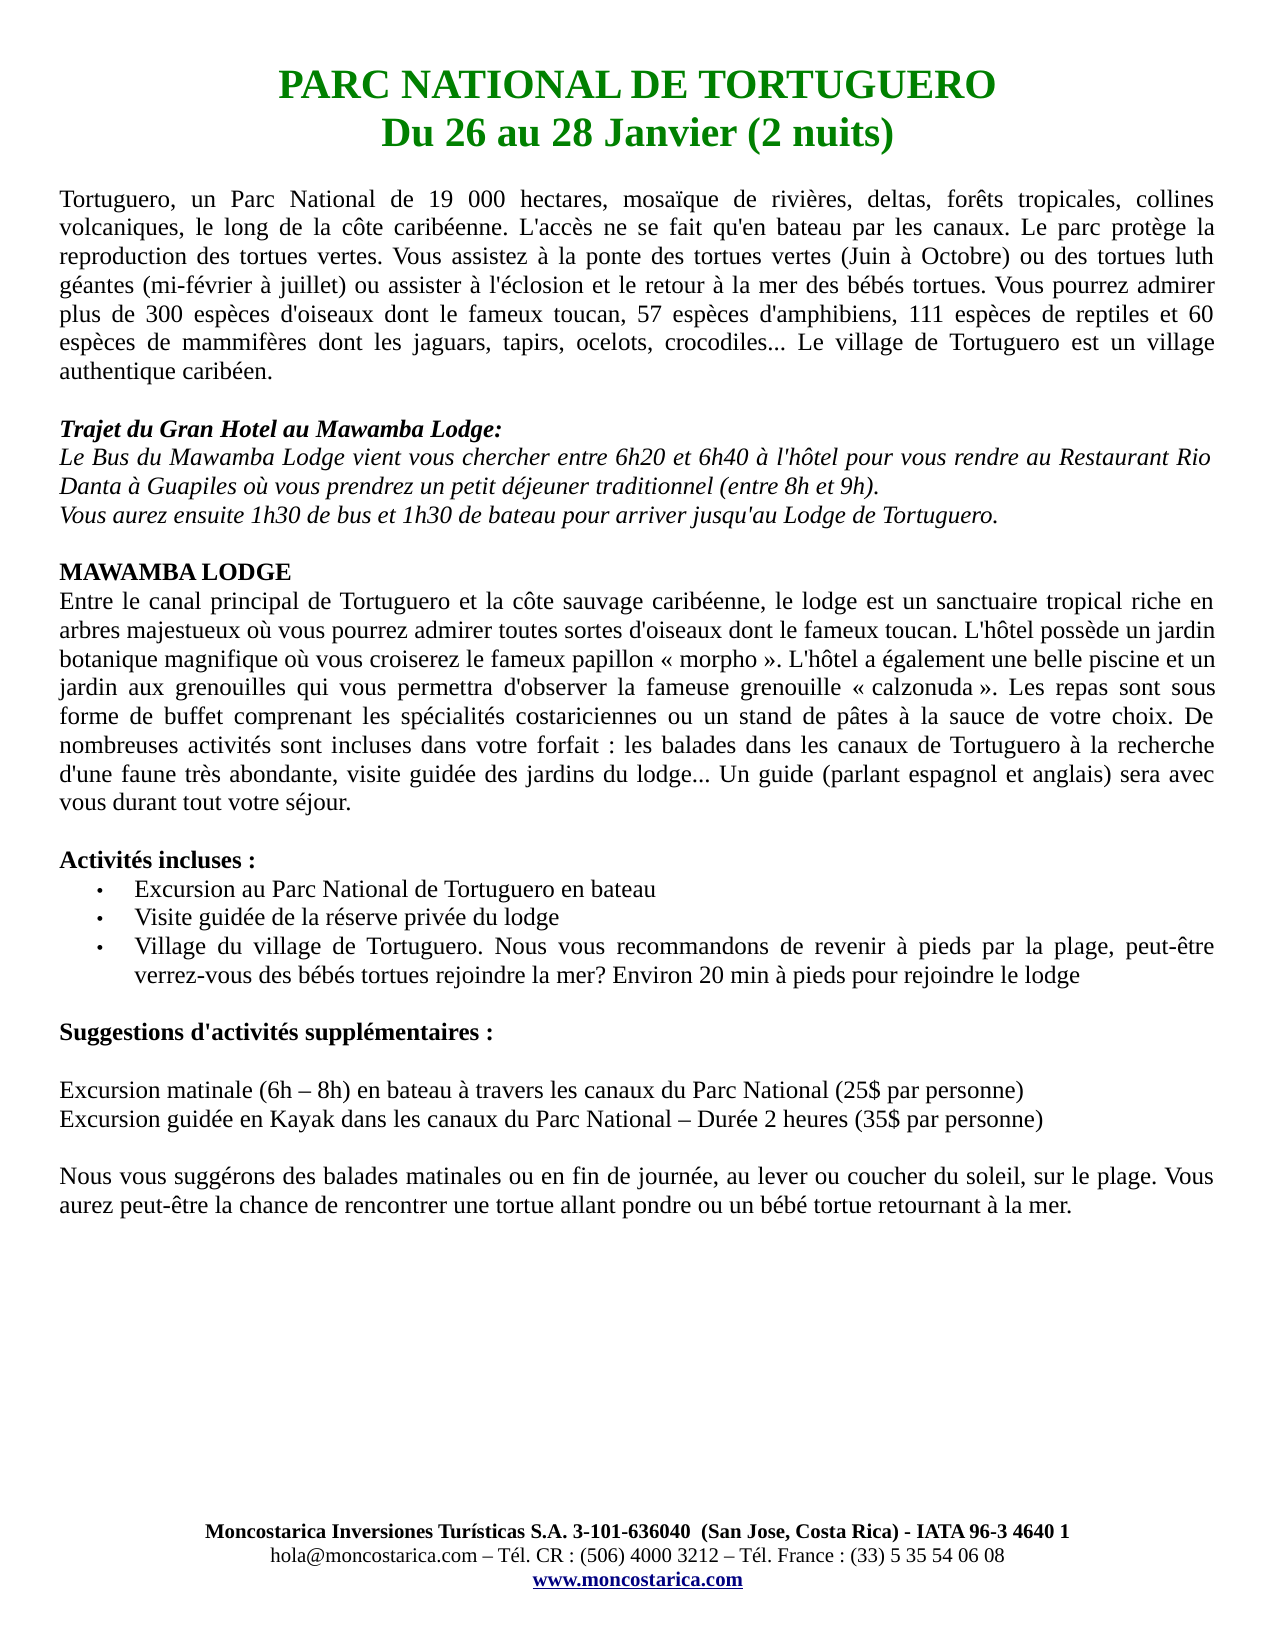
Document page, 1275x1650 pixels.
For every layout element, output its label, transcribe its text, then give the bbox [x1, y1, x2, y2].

list Excursion au Parc National de Tortuguero en bateau [97, 874, 1216, 902]
text Tortuguero, un Parc National de 19 000 hectares, mosaïque de rivières, deltas, forêts tropicales, collines volcaniques, le long de la côte caribéenne. L'accès ne se fait qu'en bateau par les canaux. Le parc protège la reproduction des tortues vertes. Vous assistez à la ponte des tortues vertes (Juin à Octobre) ou des tortues luth géantes (mi-février à juillet) ou assister à l'éclosion et le retour à la mer des bébés tortues. Vous pourrez admirer plus de 300 espèces d'oiseaux dont le fameux toucan, 57 espèces d'amphibiens, 111 espèces de reptiles et 60 espèces de mammifères dont les jaguars, tapirs, ocelots, crocodiles... Le village de Tortuguero est un village authentique caribéen. [59, 184, 1216, 385]
text Du 26 au 28 Janvier (2 nuits) [59, 107, 1216, 155]
text Suggestions d'activités supplémentaires : [59, 1017, 1216, 1046]
list Visite guidée de la réserve privée du lodge [97, 902, 1216, 931]
text Excursion guidée en Kayak dans les canaux du Parc National – Durée 2 heures (35$ par personne) [59, 1104, 1216, 1132]
text Le Bus du Mawamba Lodge vient vous chercher entre 6h20 et 6h40 à l'hôtel pour vous rendre au Restaurant Rio Danta à Guapiles où vous prendrez un petit déjeuner traditionnel (entre 8h et 9h). [59, 442, 1216, 500]
text MAWAMBA LODGE [59, 557, 1216, 586]
text Nous vous suggérons des balades matinales ou en fin de journée, au lever ou coucher du soleil, sur le plage. Vous aurez peut-être la chance de rencontrer une tortue allant pondre ou un bébé tortue retournant à la mer. [59, 1161, 1216, 1219]
text Entre le canal principal de Tortuguero et la côte sauvage caribéenne, le lodge est un sanctuaire tropical riche en arbres majestueux où vous pourrez admirer toutes sortes d'oiseaux dont le fameux toucan. L'hôtel possède un jardin botanique magnifique où vous croiserez le fameux papillon « morpho ». L'hôtel a également une belle piscine et un jardin aux grenouilles qui vous permettra d'observer la fameuse grenouille « calzonuda ». Les repas sont sous forme de buffet comprenant les spécialités costariciennes ou un stand de pâtes à la sauce de votre choix. De nombreuses activités sont incluses dans votre forfait : les balades dans les canaux de Tortuguero à la recherche d'une faune très abondante, visite guidée des jardins du lodge... Un guide (parlant espagnol et anglais) sera avec vous durant tout votre séjour. [59, 586, 1216, 816]
list Village du village de Tortuguero. Nous vous recommandons de revenir à pieds par la plage, peut-être verrez-vous des bébés tortues rejoindre la mer? Environ 20 min à pieds pour rejoindre le lodge [97, 931, 1216, 989]
text Activités incluses : [59, 845, 1216, 874]
text Excursion matinale (6h – 8h) en bateau à travers les canaux du Parc National (25$ par personne) [59, 1075, 1216, 1104]
text Trajet du Gran Hotel au Mawamba Lodge: [59, 414, 1216, 442]
text PARC NATIONAL DE TORTUGUERO [59, 59, 1216, 107]
text Vous aurez ensuite 1h30 de bus et 1h30 de bateau pour arriver jusqu'au Lodge de Tortuguero. [59, 500, 1216, 529]
